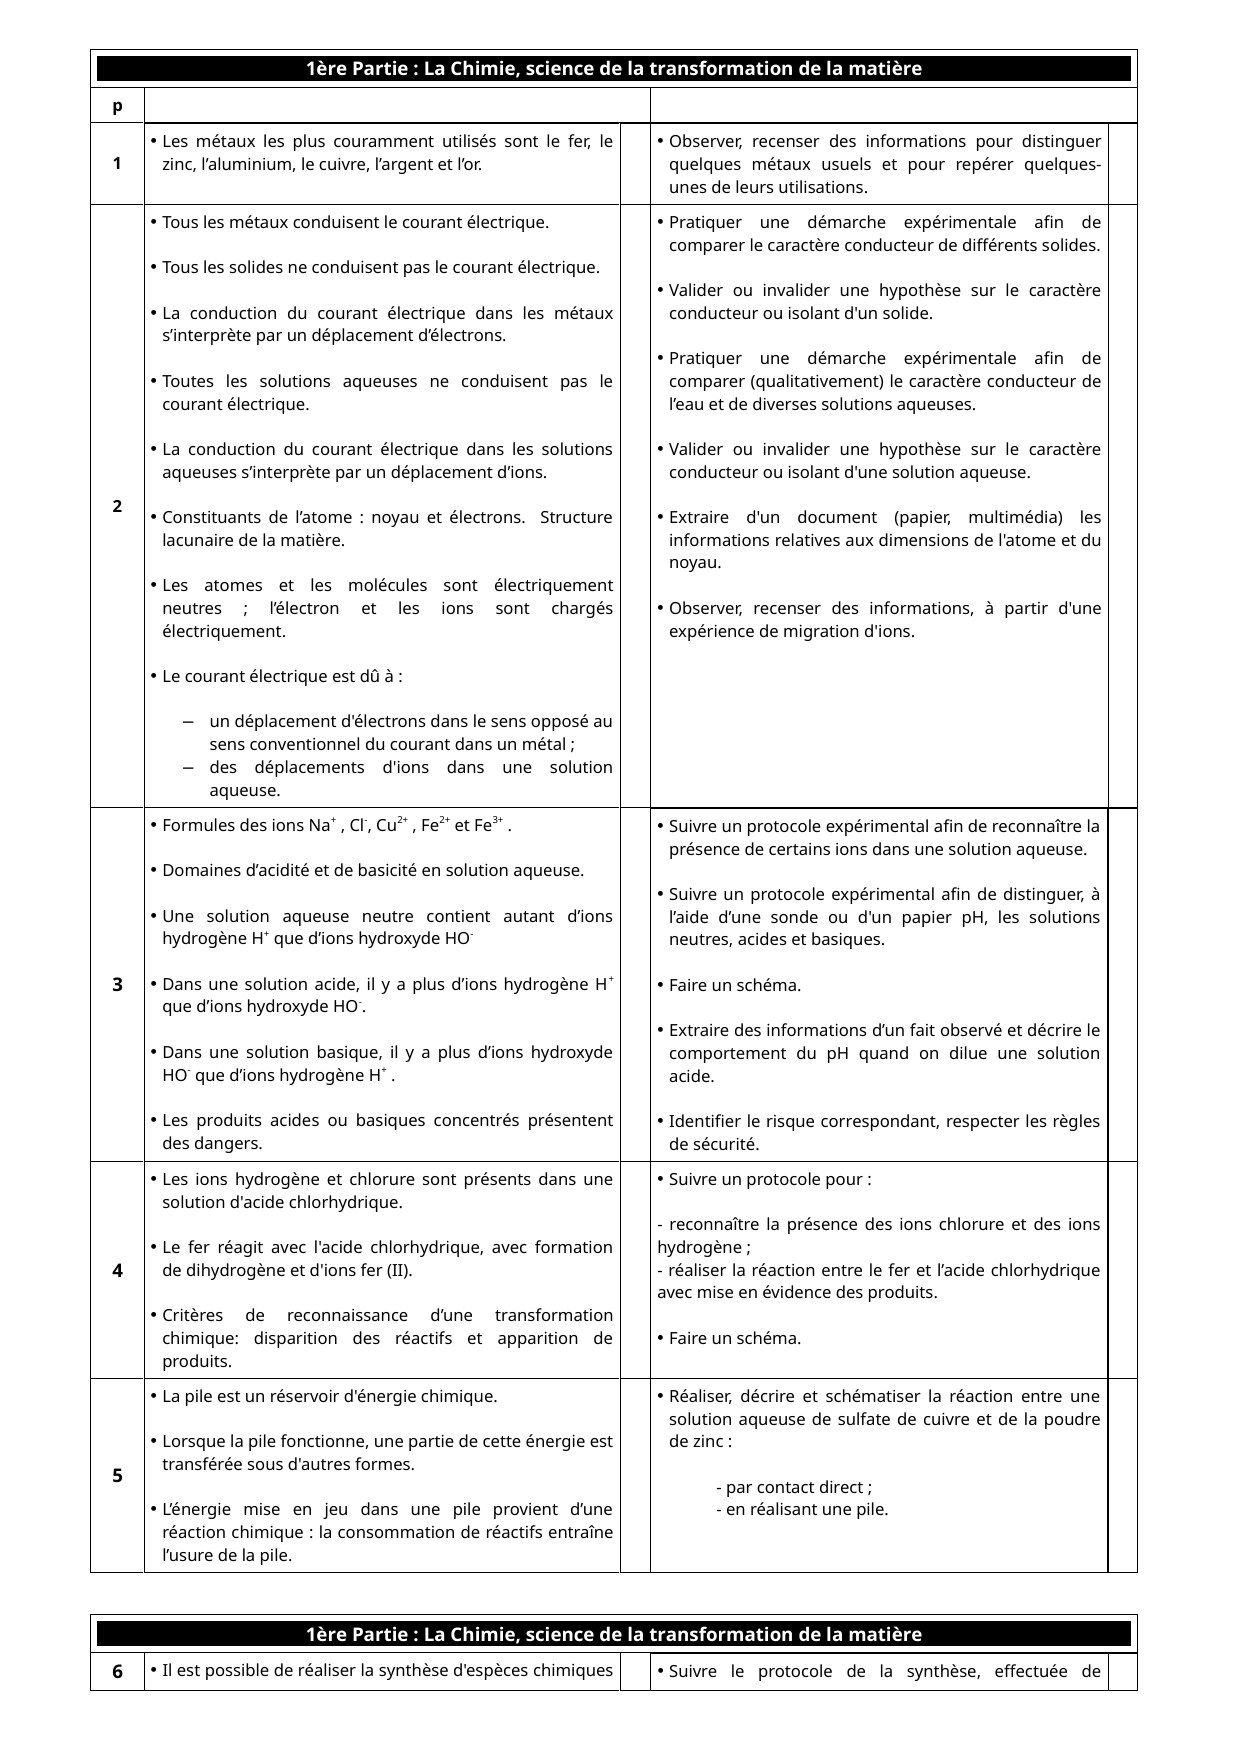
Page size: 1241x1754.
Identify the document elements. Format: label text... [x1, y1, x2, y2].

table_cell [1109, 205, 1137, 807]
table_cell [1109, 124, 1137, 204]
table_header 1ère Partie : La Chimie, science de la transformation de la matière [91, 1615, 1137, 1652]
table_cell Réaliser, décrire et schématiser la réaction entre une solution aqueuse de sulfate de cuivre et de la poudre de zinc : - par contact direct ; - en réalisant une pile. [651, 1379, 1107, 1572]
table_cell [651, 88, 1137, 122]
table_cell Suivre un protocole expérimental afin de reconnaître la présence de certains ions dans une solution aqueuse. Suivre un protocole expérimental afin de distinguer, à l’aide d’une sonde ou d'un papier pH, les solutions neutres, acides et basiques. Faire un schéma. Extraire des informations d’un fait observé et décrire le comportement du pH quand on dilue une solution acide. Identifier le risque correspondant, respecter les règles de sécurité. [651, 809, 1107, 1161]
table_cell Observer, recenser des informations pour distinguer quelques métaux usuels et pour repérer quelques-unes de leurs utilisations. [651, 124, 1108, 204]
table_header 1ère Partie : La Chimie, science de la transformation de la matière [91, 50, 1137, 87]
table_cell [1109, 1654, 1137, 1690]
table_cell Suivre le protocole de la synthèse, effectuée de [651, 1654, 1108, 1690]
table_cell [621, 205, 650, 807]
table_cell p [91, 88, 143, 122]
table_cell [621, 1162, 650, 1378]
table_cell Les ions hydrogène et chlorure sont présents dans une solution d'acide chlorhydrique. Le fer réagit avec l'acide chlorhydrique, avec formation de dihydrogène et d'ions fer (II). Critères de reconnaissance d’une transformation chimique: disparition des réactifs et apparition de produits. [145, 1162, 619, 1378]
table_cell 3 [91, 808, 143, 1161]
table_cell Pratiquer une démarche expérimentale afin de comparer le caractère conducteur de différents solides. Valider ou invalider une hypothèse sur le caractère conducteur ou isolant d'un solide. Pratiquer une démarche expérimentale afin de comparer (qualitativement) le caractère conducteur de l’eau et de diverses solutions aqueuses. Valider ou invalider une hypothèse sur le caractère conducteur ou isolant d'une solution aqueuse. Extraire d'un document (papier, multimédia) les informations relatives aux dimensions de l'atome et du noyau. Observer, recenser des informations, à partir d'une expérience de migration d'ions. [651, 205, 1108, 807]
table_cell [1109, 1162, 1137, 1378]
table_cell [1109, 1379, 1137, 1572]
table_cell 2 [91, 205, 143, 807]
table_cell [621, 808, 650, 1161]
table_cell La pile est un réservoir d'énergie chimique. Lorsque la pile fonctionne, une partie de cette énergie est transférée sous d'autres formes. L’énergie mise en jeu dans une pile provient d’une réaction chimique : la consommation de réactifs entraîne l’usure de la pile. [145, 1379, 619, 1572]
table_cell 6 [91, 1653, 144, 1690]
table_cell Formules des ions Na+ , Cl-, Cu2+ , Fe2+ et Fe3+ . Domaines d’acidité et de basicité en solution aqueuse. Une solution aqueuse neutre contient autant d’ions hydrogène H+ que d’ions hydroxyde HO- Dans une solution acide, il y a plus d’ions hydrogène H+ que d’ions hydroxyde HO-. Dans une solution basique, il y a plus d’ions hydroxyde HO- que d’ions hydrogène H+ . Les produits acides ou basiques concentrés présentent des dangers. [145, 808, 619, 1161]
table_cell Il est possible de réaliser la synthèse d'espèces chimiques [145, 1653, 619, 1690]
table_cell Tous les métaux conduisent le courant électrique. Tous les solides ne conduisent pas le courant électrique. La conduction du courant électrique dans les métaux s’interprète par un déplacement d’électrons. Toutes les solutions aqueuses ne conduisent pas le courant électrique. La conduction du courant électrique dans les solutions aqueuses s’interprète par un déplacement d’ions. Constituants de l’atome : noyau et électrons. Structure lacunaire de la matière. Les atomes et les molécules sont électriquement neutres ; l’électron et les ions sont chargés électriquement. Le courant électrique est dû à : un déplacement d'électrons dans le sens opposé au sens conventionnel du courant dans un métal ; des déplacements d'ions dans une solution aqueuse. [145, 205, 619, 807]
table_cell [621, 1653, 650, 1690]
table_cell 1 [91, 123, 143, 204]
table_cell [1109, 809, 1137, 1161]
table_cell 5 [91, 1379, 143, 1572]
table_cell [621, 1379, 650, 1572]
table_cell [621, 124, 650, 204]
table_cell 4 [91, 1162, 143, 1378]
table_cell [145, 88, 650, 122]
table_cell Suivre un protocole pour : - reconnaître la présence des ions chlorure et des ions hydrogène ; - réaliser la réaction entre le fer et l’acide chlorhydrique avec mise en évidence des produits. Faire un schéma. [651, 1162, 1107, 1378]
table_cell Les métaux les plus couramment utilisés sont le fer, le zinc, l’aluminium, le cuivre, l’argent et l’or. [145, 124, 619, 204]
